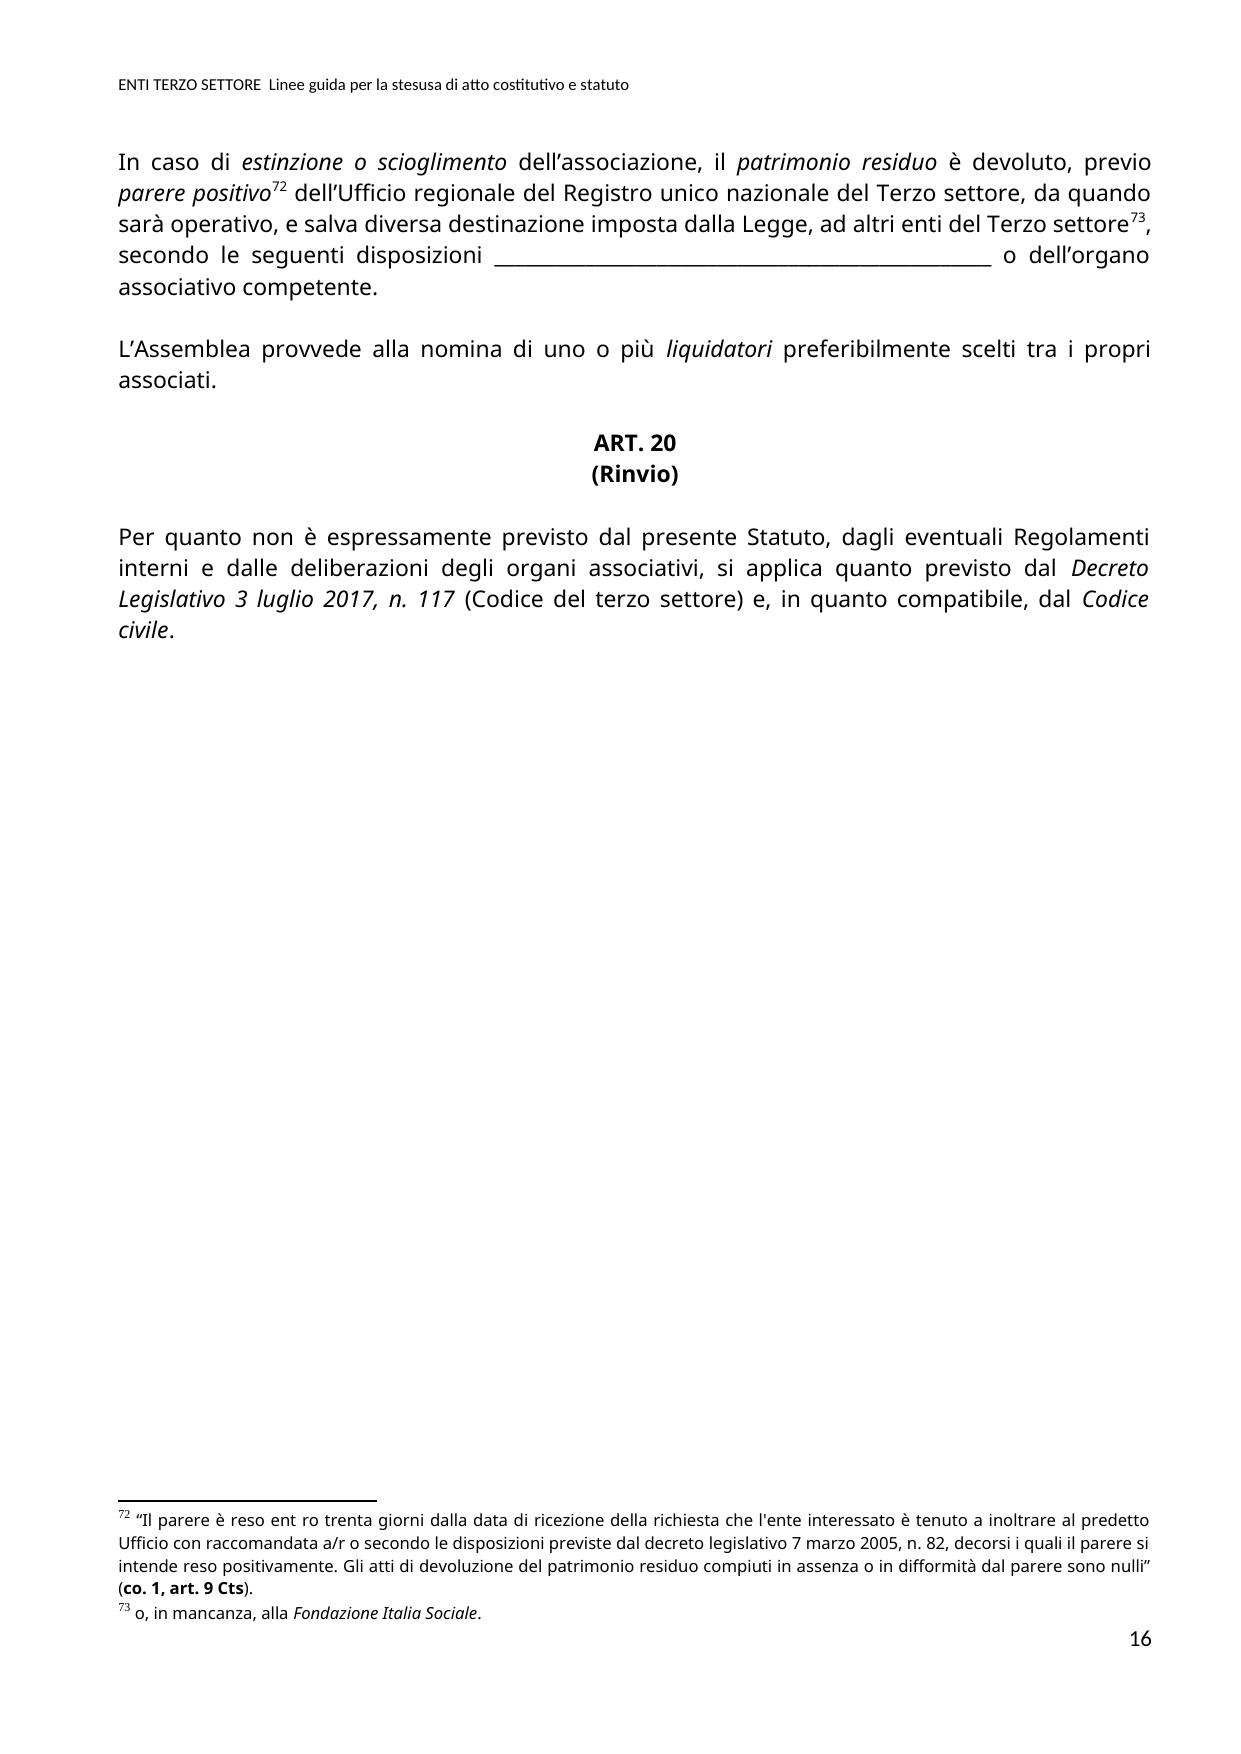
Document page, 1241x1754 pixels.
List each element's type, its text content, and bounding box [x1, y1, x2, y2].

text Per quanto non è espressamente previsto dal presente Statuto, dagli eventuali Regolamenti interni e dalle deliberazioni degli organi associativi, si applica quanto previsto dal Decreto Legislativo 3 luglio 2017, n. 117 (Codice del terzo settore) e, in quanto compatibile, dal Codice civile. [118, 521, 1152, 646]
text o, in mancanza, alla Fondazione Italia Sociale. [118, 1600, 1152, 1624]
text ART. 20 [118, 427, 1152, 458]
text (Rinvio) [118, 458, 1152, 489]
text “Il parere è reso ent ro trenta giorni dalla data di ricezione della richiesta che l'ente interessato è tenuto a inoltrare al predetto Ufficio con raccomandata a/r o secondo le disposizioni previste dal decreto legislativo 7 marzo 2005, n. 82, decorsi i quali il parere si intende reso positivamente. Gli atti di devoluzione del patrimonio residuo compiuti in assenza o in difformità dal parere sono nulli” (co. 1, art. 9 Cts). [118, 1507, 1152, 1600]
text In caso di estinzione o scioglimento dell’associazione, il patrimonio residuo è devoluto, previo parere positivo dell’Ufficio regionale del Registro unico nazionale del Terzo settore, da quando sarà operativo, e salva diversa destinazione imposta dalla Legge, ad altri enti del Terzo settore, secondo le seguenti disposizioni _________________________________________________ o dell’organo associativo competente. [118, 146, 1152, 302]
text L’Assemblea provvede alla nomina di uno o più liquidatori preferibilmente scelti tra i propri associati. [118, 333, 1152, 396]
